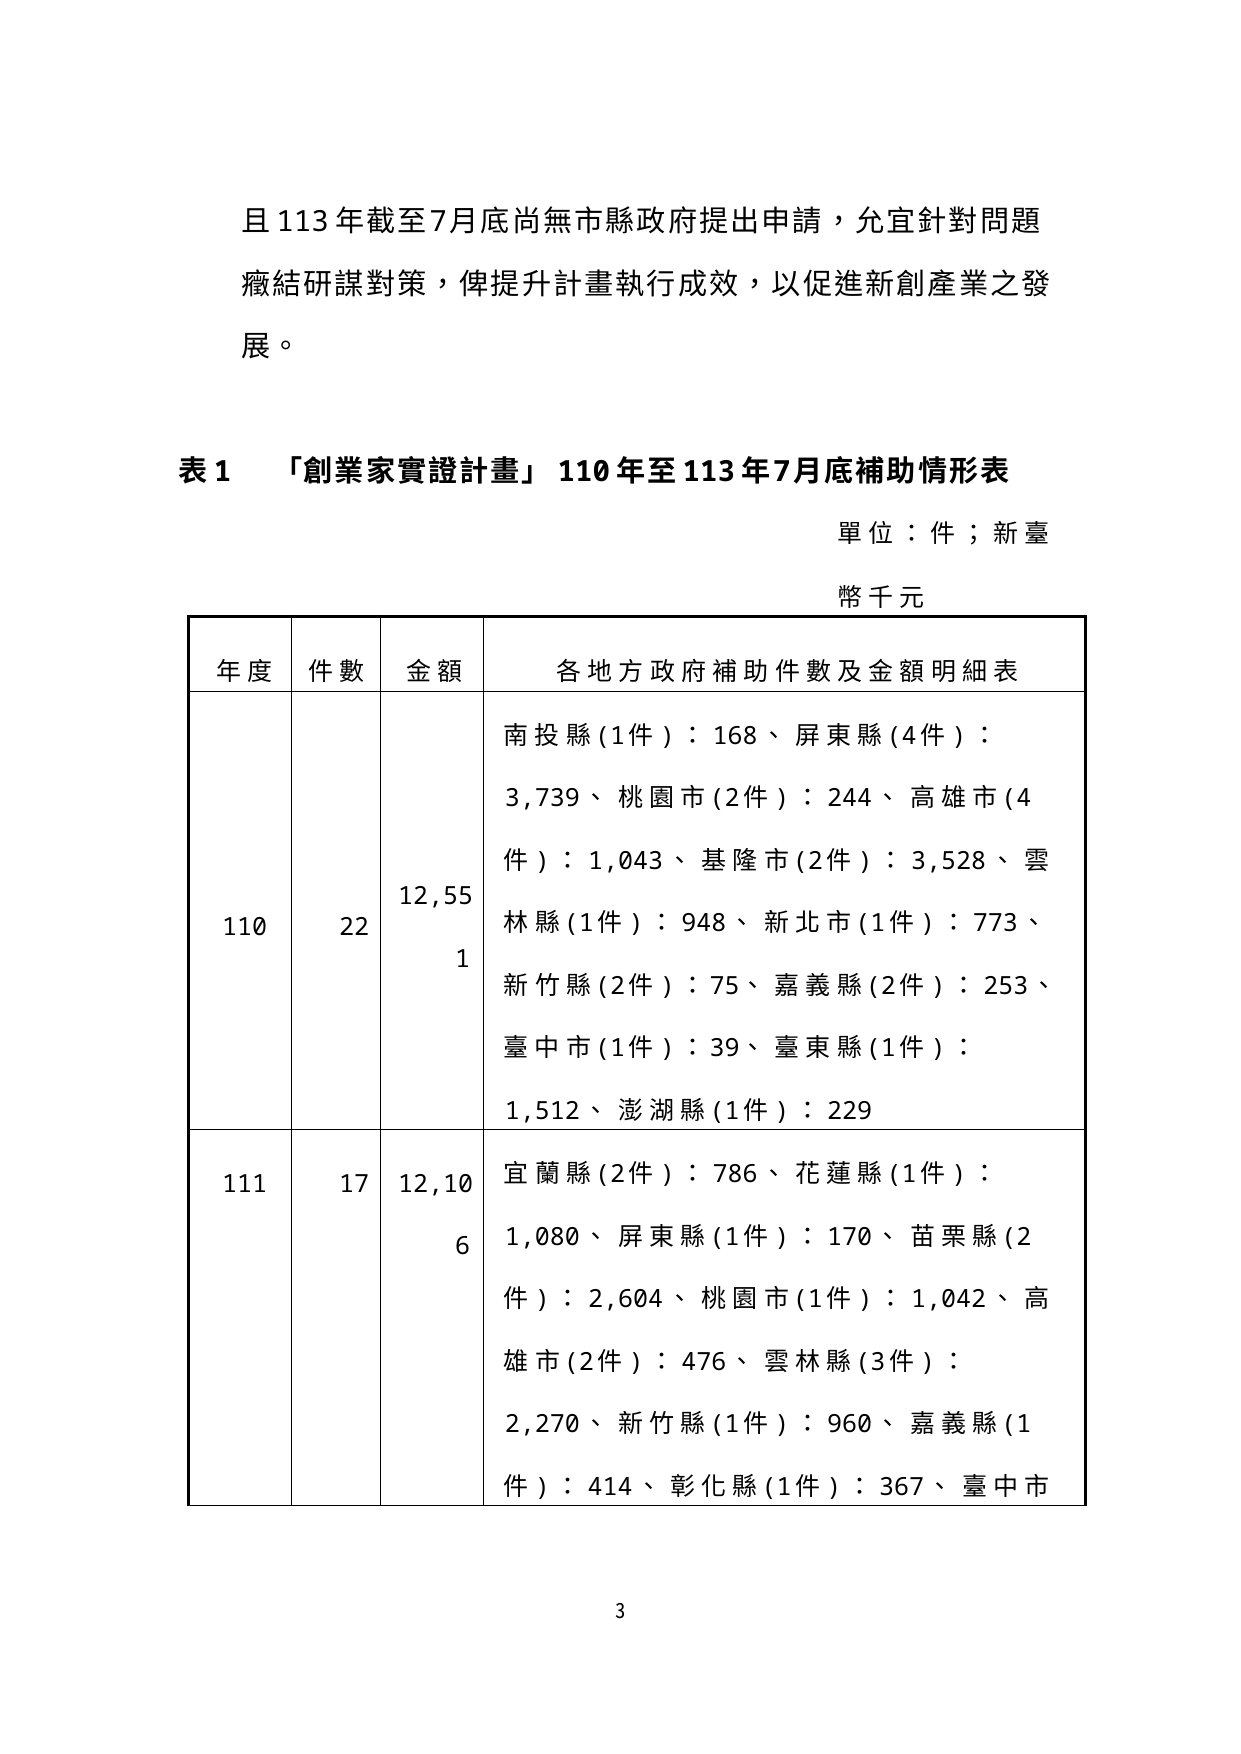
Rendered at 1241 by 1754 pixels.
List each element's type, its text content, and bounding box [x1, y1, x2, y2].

table_cell 南投縣(1件)：168、屏東縣(4件)：3,739、桃園市(2件)：244、高雄市(4件)：1,043、基隆市(2件)：3,528、雲林縣(1件)：948、新北市(1件)：773、新竹縣(2件)：75、嘉義縣(2件)：253、臺中市(1件)：39、臺東縣(1件)：1,512、澎湖縣(1件)：229 [484, 692, 1084, 1129]
table_cell 22 [292, 692, 380, 1129]
table_header 金額 [381, 618, 483, 691]
table_cell 12,106 [381, 1130, 483, 1505]
text 表1 「創業家實證計畫」110年至113年7月底補助情形表 單位：件；新臺幣千元 [177, 427, 1078, 615]
table_cell 宜蘭縣(2件)：786、花蓮縣(1件)：1,080、屏東縣(1件)：170、苗栗縣(2件)：2,604、桃園市(1件)：1,042、高雄市(2件)：476、雲林縣(3件)：2,270、新竹縣(1件)：960、嘉義縣(1件)：414、彰化縣(1件)：367、臺中市 [484, 1130, 1084, 1505]
table_cell 110 [190, 692, 291, 1129]
text 綜上，中小新創署為提供新創場域及市場發展環境，帶動新創事業進入政府採購市場，114年度賡續辦理「創業家實證計畫」，惟110至112年度補助案件數及金額逐年下降，且113年截至7月底尚無市縣政府提出申請，允宜針對問題癥結研謀對策，俾提升計畫執行成效，以促進新創產業之發展。 [236, 177, 1063, 365]
table_cell 12,551 [381, 692, 483, 1129]
table_header 件數 [292, 618, 380, 691]
table_cell 111 [190, 1130, 291, 1505]
table_header 各地方政府補助件數及金額明細表 [484, 618, 1084, 691]
table_cell 17 [292, 1130, 380, 1505]
table_header 年度 [190, 618, 291, 691]
